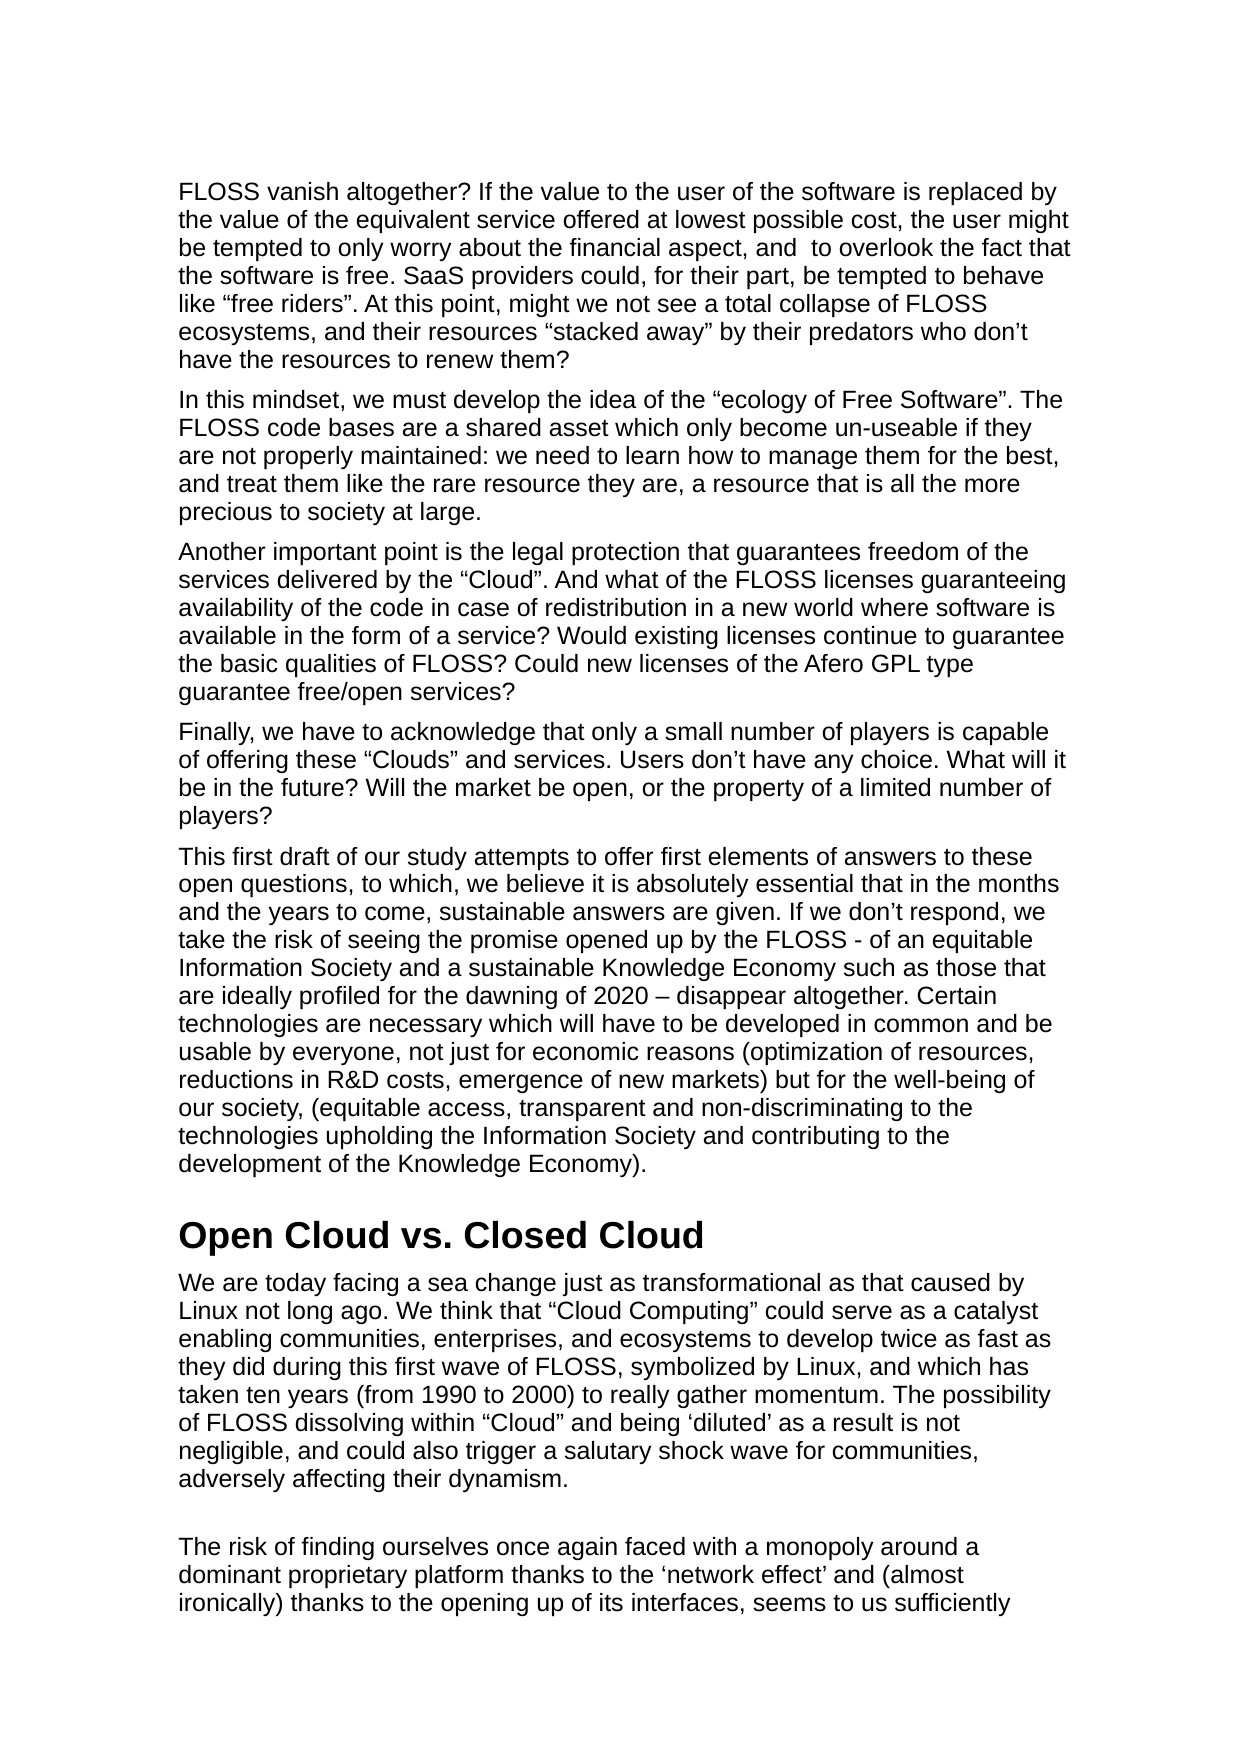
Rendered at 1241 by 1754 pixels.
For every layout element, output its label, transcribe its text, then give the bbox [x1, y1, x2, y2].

text This first draft of our study attempts to offer first elements of answers to these open questions, to which, we believe it is absolutely essential that in the months and the years to come, sustainable answers are given. If we don’t respond, we take the risk of seeing the promise opened up by the FLOSS - of an equitable Information Society and a sustainable Knowledge Economy such as those that are ideally profiled for the dawning of 2020 – disappear altogether. Certain technologies are necessary which will have to be developed in common and be usable by everyone, not just for economic reasons (optimization of resources, reductions in R&D costs, emergence of new markets) but for the well-being of our society, (equitable access, transparent and non-discriminating to the technologies upholding the Information Society and contributing to the development of the Knowledge Economy). [178, 842, 1072, 1177]
text We are today facing a sea change just as transformational as that caused by Linux not long ago. We think that “Cloud Computing” could serve as a catalyst enabling communities, enterprises, and ecosystems to develop twice as fast as they did during this first wave of FLOSS, symbolized by Linux, and which has taken ten years (from 1990 to 2000) to really gather momentum. The possibility of FLOSS dissolving within “Cloud” and being ‘diluted’ as a result is not negligible, and could also trigger a salutary shock wave for communities, adversely affecting their dynamism. [178, 1269, 1072, 1520]
text Finally, we have to acknowledge that only a small number of players is capable of offering these “Clouds” and services. Users don’t have any choice. What will it be in the future? Will the market be open, or the property of a limited number of players? [178, 718, 1072, 830]
text The risk of finding ourselves once again faced with a monopoly around a dominant proprietary platform thanks to the ‘network effect’ and (almost ironically) thanks to the opening up of its interfaces, seems to us sufficiently [178, 1533, 1072, 1617]
text Another important point is the legal protection that guarantees freedom of the services delivered by the “Cloud”. And what of the FLOSS licenses guaranteeing availability of the code in case of redistribution in a new world where software is available in the form of a service? Would existing licenses continue to guarantee the basic qualities of FLOSS? Could new licenses of the Afero GPL type guarantee free/open services? [178, 538, 1072, 706]
text In this mindset, we must develop the idea of the “ecology of Free Software”. The FLOSS code bases are a shared asset which only become un-useable if they are not properly maintained: we need to learn how to manage them for the best, and treat them like the rare resource they are, a resource that is all the more precious to society at large. [178, 386, 1072, 526]
text FLOSS vanish altogether? If the value to the user of the software is replaced by the value of the equivalent service offered at lowest possible cost, the user might be tempted to only worry about the financial aspect, and to overlook the fact that the software is free. SaaS providers could, for their part, be tempted to behave like “free riders”. At this point, might we not see a total collapse of FLOSS ecosystems, and their resources “stacked away” by their predators who don’t have the resources to renew them? [178, 178, 1072, 373]
subtitle Open Cloud vs. Closed Cloud [178, 1215, 1072, 1257]
